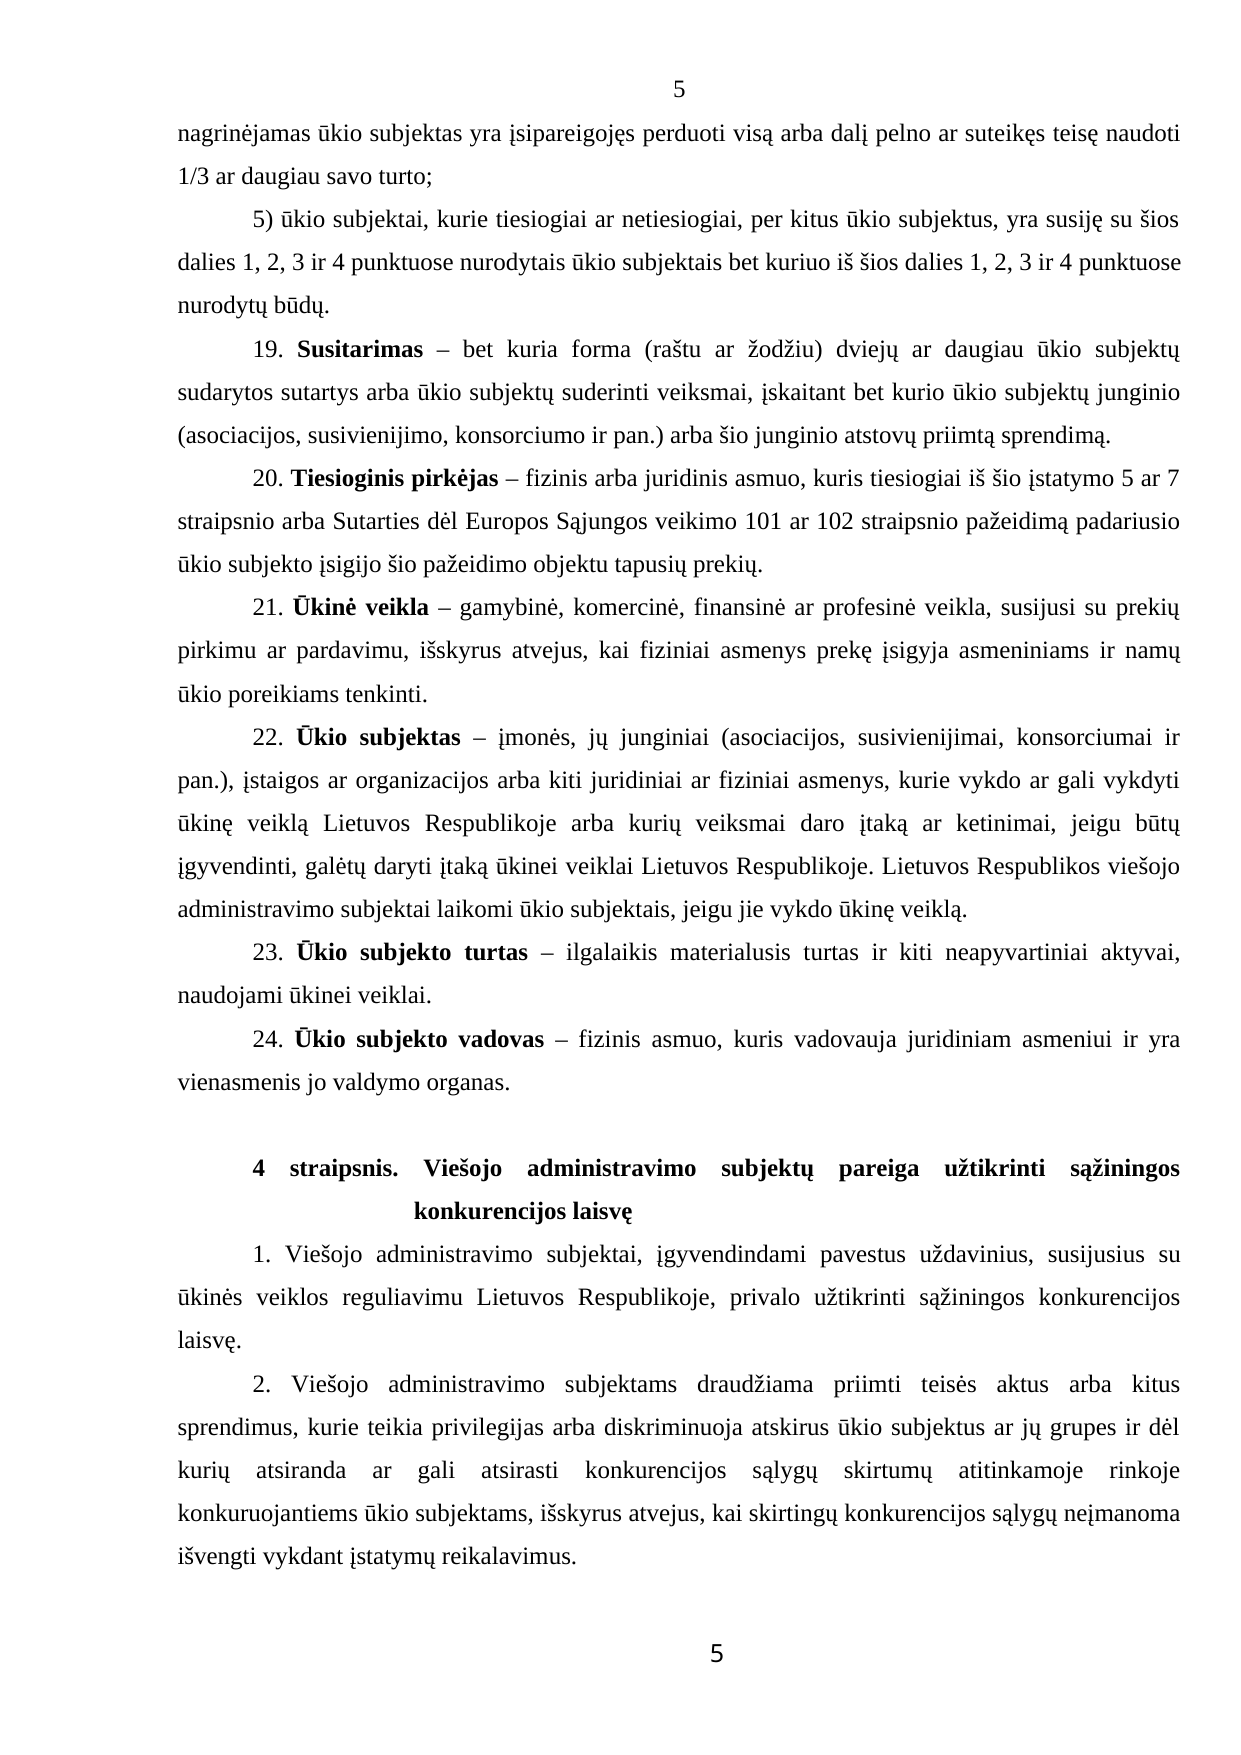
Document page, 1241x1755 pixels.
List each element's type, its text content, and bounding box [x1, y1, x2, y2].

text 5) ūkio subjektai, kurie tiesiogiai ar netiesiogiai, per kitus ūkio subjektus, yra susiję su šios dalies 1, 2, 3 ir 4 punktuose nurodytais ūkio subjektais bet kuriuo iš šios dalies 1, 2, 3 ir 4 punktuose nurodytų būdų. [177, 204, 1181, 319]
text 23. Ūkio subjekto turtas – ilgalaikis materialusis turtas ir kiti neapyvartiniai aktyvai, naudojami ūkinei veiklai. [177, 937, 1181, 1009]
text 22. Ūkio subjektas – įmonės, jų junginiai (asociacijos, susivienijimai, konsorciumai ir pan.), įstaigos ar organizacijos arba kiti juridiniai ar fiziniai asmenys, kurie vykdo ar gali vykdyti ūkinę veiklą Lietuvos Respublikoje arba kurių veiksmai daro įtaką ar ketinimai, jeigu būtų įgyvendinti, galėtų daryti įtaką ūkinei veiklai Lietuvos Respublikoje. Lietuvos Respublikos viešojo administravimo subjektai laikomi ūkio subjektais, jeigu jie vykdo ūkinę veiklą. [177, 722, 1181, 923]
text 20. Tiesioginis pirkėjas – fizinis arba juridinis asmuo, kuris tiesiogiai iš šio įstatymo 5 ar 7 straipsnio arba Sutarties dėl Europos Sąjungos veikimo 101 ar 102 straipsnio pažeidimą padariusio ūkio subjekto įsigijo šio pažeidimo objektu tapusių prekių. [177, 463, 1181, 578]
text 1. Viešojo administravimo subjektai, įgyvendindami pavestus uždavinius, susijusius su ūkinės veiklos reguliavimu Lietuvos Respublikoje, privalo užtikrinti sąžiningos konkurencijos laisvę. [177, 1239, 1181, 1354]
text 19. Susitarimas – bet kuria forma (raštu ar žodžiu) dviejų ar daugiau ūkio subjektų sudarytos sutartys arba ūkio subjektų suderinti veiksmai, įskaitant bet kurio ūkio subjektų junginio (asociacijos, susivienijimo, konsorciumo ir pan.) arba šio junginio atstovų priimtą sprendimą. [177, 334, 1181, 449]
text 2. Viešojo administravimo subjektams draudžiama priimti teisės aktus arba kitus sprendimus, kurie teikia privilegijas arba diskriminuoja atskirus ūkio subjektus ar jų grupes ir dėl kurių atsiranda ar gali atsirasti konkurencijos sąlygų skirtumų atitinkamoje rinkoje konkuruojantiems ūkio subjektams, išskyrus atvejus, kai skirtingų konkurencijos sąlygų neįmanoma išvengti vykdant įstatymų reikalavimus. [177, 1369, 1181, 1570]
text 21. Ūkinė veikla – gamybinė, komercinė, finansinė ar profesinė veikla, susijusi su prekių pirkimu ar pardavimu, išskyrus atvejus, kai fiziniai asmenys prekę įsigyja asmeniniams ir namų ūkio poreikiams tenkinti. [177, 592, 1181, 707]
text 4 straipsnis. Viešojo administravimo subjektų pareiga užtikrinti sąžiningos konkurencijos laisvę [252, 1153, 1181, 1225]
text 24. Ūkio subjekto vadovas – fizinis asmuo, kuris vadovauja juridiniam asmeniui ir yra vienasmenis jo valdymo organas. [177, 1024, 1181, 1096]
text nagrinėjamas ūkio subjektas yra įsipareigojęs perduoti visą arba dalį pelno ar suteikęs teisę naudoti 1/3 ar daugiau savo turto; [177, 118, 1181, 190]
